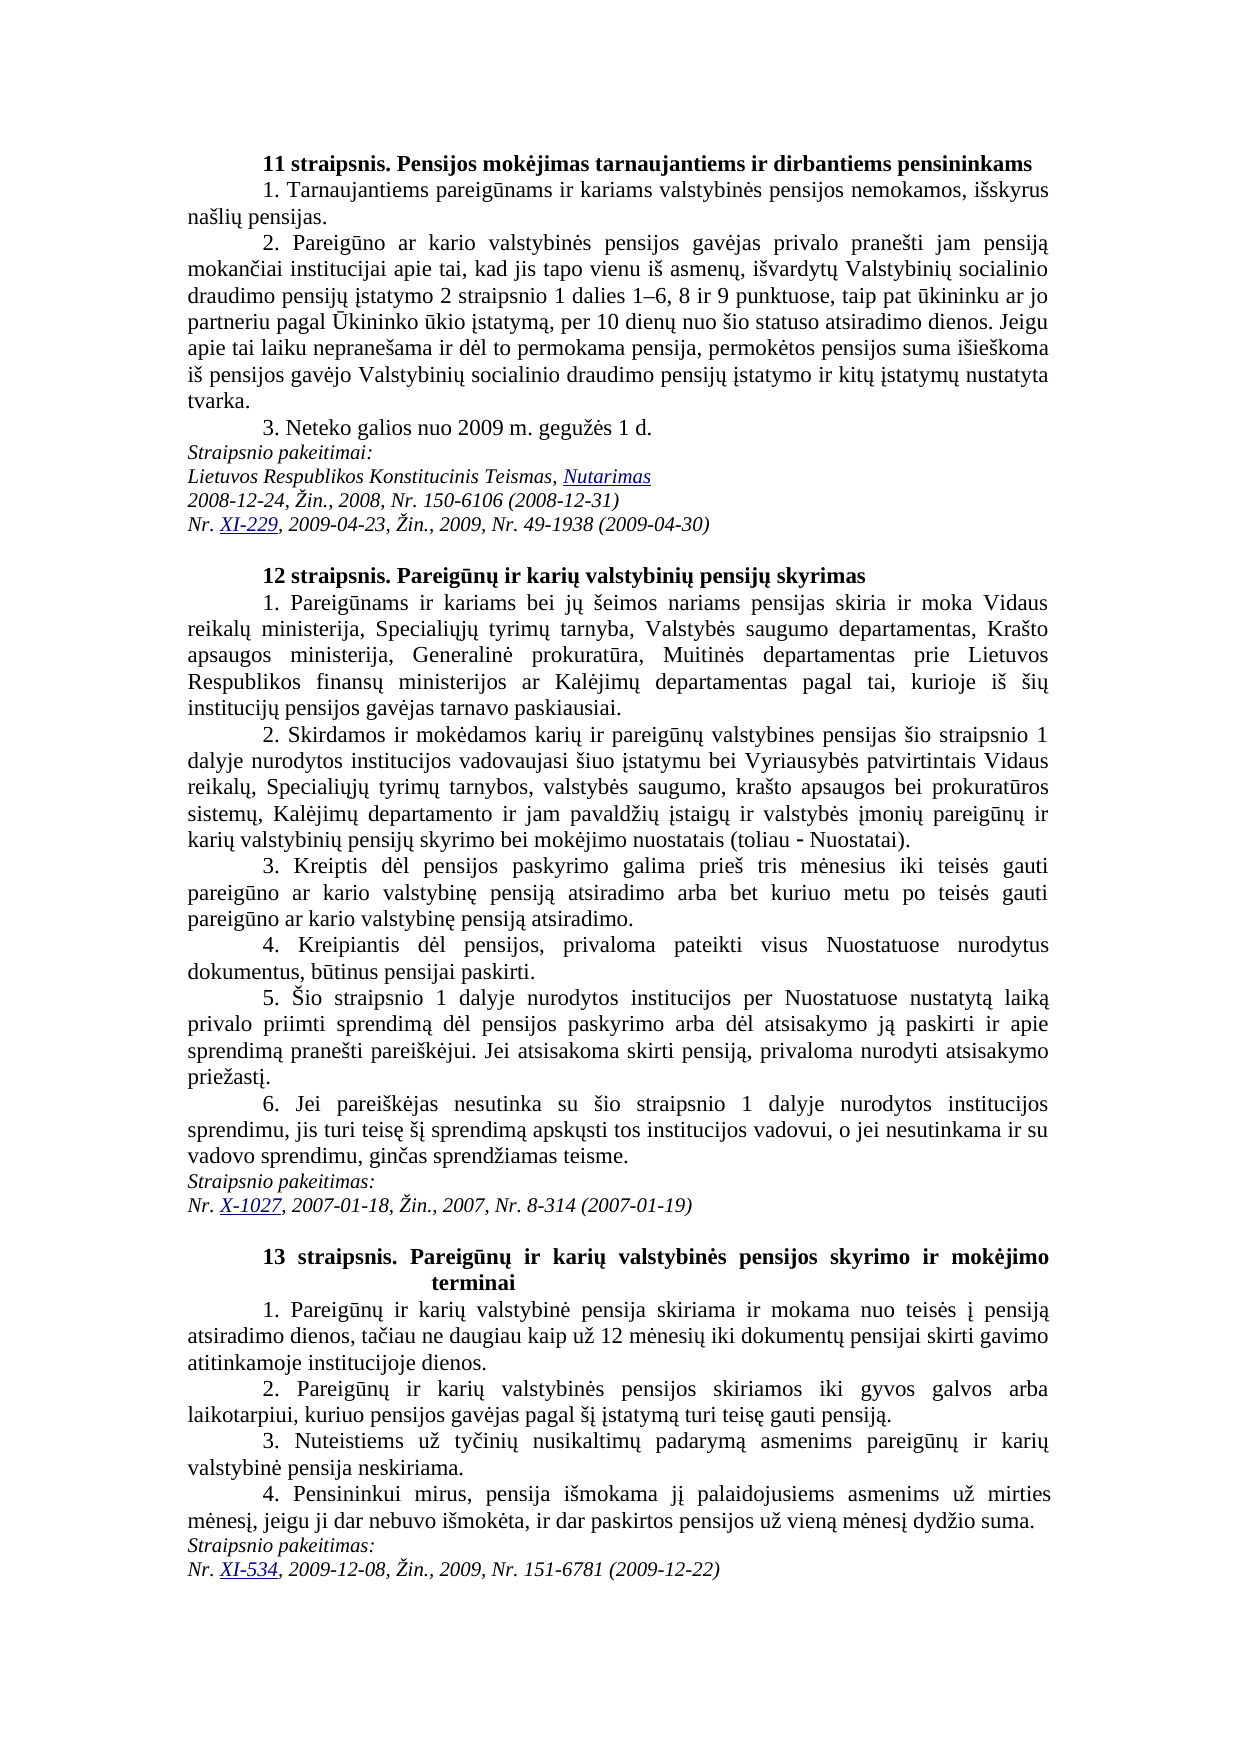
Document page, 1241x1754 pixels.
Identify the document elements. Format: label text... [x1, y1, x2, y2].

text 5. Šio straipsnio 1 dalyje nurodytos institucijos per Nuostatuose nustatytą laiką privalo priimti sprendimą dėl pensijos paskyrimo arba dėl atsisakymo ją paskirti ir apie sprendimą pranešti pareiškėjui. Jei atsisakoma skirti pensiją, privaloma nurodyti atsisakymo priežastį. [187, 984, 1050, 1089]
text Straipsnio pakeitimai: [187, 440, 1053, 464]
text Nr. XI-229, 2009-04-23, Žin., 2009, Nr. 49-1938 (2009-04-30) [187, 512, 1053, 536]
text Straipsnio pakeitimas: [187, 1169, 1053, 1193]
text 13 straipsnis. Pareigūnų ir karių valstybinės pensijos skyrimo ir mokėjimo terminai [262, 1243, 1050, 1296]
text 1. Tarnaujantiems pareigūnams ir kariams valstybinės pensijos nemokamos, išskyrus našlių pensijas. [187, 176, 1050, 229]
text Nr. X-1027, 2007-01-18, Žin., 2007, Nr. 8-314 (2007-01-19) [187, 1193, 1053, 1217]
text 2. Skirdamos ir mokėdamos karių ir pareigūnų valstybines pensijas šio straipsnio 1 dalyje nurodytos institucijos vadovaujasi šiuo įstatymu bei Vyriausybės patvirtintais Vidaus reikalų, Specialiųjų tyrimų tarnybos, valstybės saugumo, krašto apsaugos bei prokuratūros sistemų, Kalėjimų departamento ir jam pavaldžių įstaigų ir valstybės įmonių pareigūnų ir karių valstybinių pensijų skyrimo bei mokėjimo nuostatais (toliau  Nuostatai). [187, 721, 1050, 852]
text 3. Kreiptis dėl pensijos paskyrimo galima prieš tris mėnesius iki teisės gauti pareigūno ar kario valstybinę pensiją atsiradimo arba bet kuriuo metu po teisės gauti pareigūno ar kario valstybinę pensiją atsiradimo. [187, 852, 1050, 931]
text 6. Jei pareiškėjas nesutinka su šio straipsnio 1 dalyje nurodytos institucijos sprendimu, jis turi teisę šį sprendimą apskųsti tos institucijos vadovui, o jei nesutinkama ir su vadovo sprendimu, ginčas sprendžiamas teisme. [187, 1089, 1050, 1169]
text 2008-12-24, Žin., 2008, Nr. 150-6106 (2008-12-31) [187, 488, 1053, 512]
text 12 straipsnis. Pareigūnų ir karių valstybinių pensijų skyrimas [187, 562, 1050, 589]
text 3. Nuteistiems už tyčinių nusikaltimų padarymą asmenims pareigūnų ir karių valstybinė pensija neskiriama. [187, 1428, 1050, 1480]
text 1. Pareigūnams ir kariams bei jų šeimos nariams pensijas skiria ir moka Vidaus reikalų ministerija, Specialiųjų tyrimų tarnyba, Valstybės saugumo departamentas, Krašto apsaugos ministerija, Generalinė prokuratūra, Muitinės departamentas prie Lietuvos Respublikos finansų ministerijos ar Kalėjimų departamentas pagal tai, kurioje iš šių institucijų pensijos gavėjas tarnavo paskiausiai. [187, 589, 1050, 721]
text 2. Pareigūnų ir karių valstybinės pensijos skiriamos iki gyvos galvos arba laikotarpiui, kuriuo pensijos gavėjas pagal šį įstatymą turi teisę gauti pensiją. [187, 1375, 1050, 1428]
text Nr. XI-534, 2009-12-08, Žin., 2009, Nr. 151-6781 (2009-12-22) [187, 1557, 1053, 1581]
text 4. Kreipiantis dėl pensijos, privaloma pateikti visus Nuostatuose nurodytus dokumentus, būtinus pensijai paskirti. [187, 931, 1050, 984]
text 11 straipsnis. Pensijos mokėjimas tarnaujantiems ir dirbantiems pensininkams [262, 150, 1050, 176]
text 2. Pareigūno ar kario valstybinės pensijos gavėjas privalo pranešti jam pensiją mokančiai institucijai apie tai, kad jis tapo vienu iš asmenų, išvardytų Valstybinių socialinio draudimo pensijų įstatymo 2 straipsnio 1 dalies 1–6, 8 ir 9 punktuose, taip pat ūkininku ar jo partneriu pagal Ūkininko ūkio įstatymą, per 10 dienų nuo šio statuso atsiradimo dienos. Jeigu apie tai laiku nepranešama ir dėl to permokama pensija, permokėtos pensijos suma išieškoma iš pensijos gavėjo Valstybinių socialinio draudimo pensijų įstatymo ir kitų įstatymų nustatyta tvarka. [187, 229, 1050, 413]
text Lietuvos Respublikos Konstitucinis Teismas, Nutarimas [187, 464, 1053, 488]
text 4. Pensininkui mirus, pensija išmokama jį palaidojusiems asmenims už mirties mėnesį, jeigu ji dar nebuvo išmokėta, ir dar paskirtos pensijos už vieną mėnesį dydžio suma. [187, 1480, 1053, 1533]
text 1. Pareigūnų ir karių valstybinė pensija skiriama ir mokama nuo teisės į pensiją atsiradimo dienos, tačiau ne daugiau kaip už 12 mėnesių iki dokumentų pensijai skirti gavimo atitinkamoje institucijoje dienos. [187, 1296, 1050, 1375]
text Straipsnio pakeitimas: [187, 1533, 1053, 1557]
text 3. Neteko galios nuo 2009 m. gegužės 1 d. [187, 413, 1050, 440]
